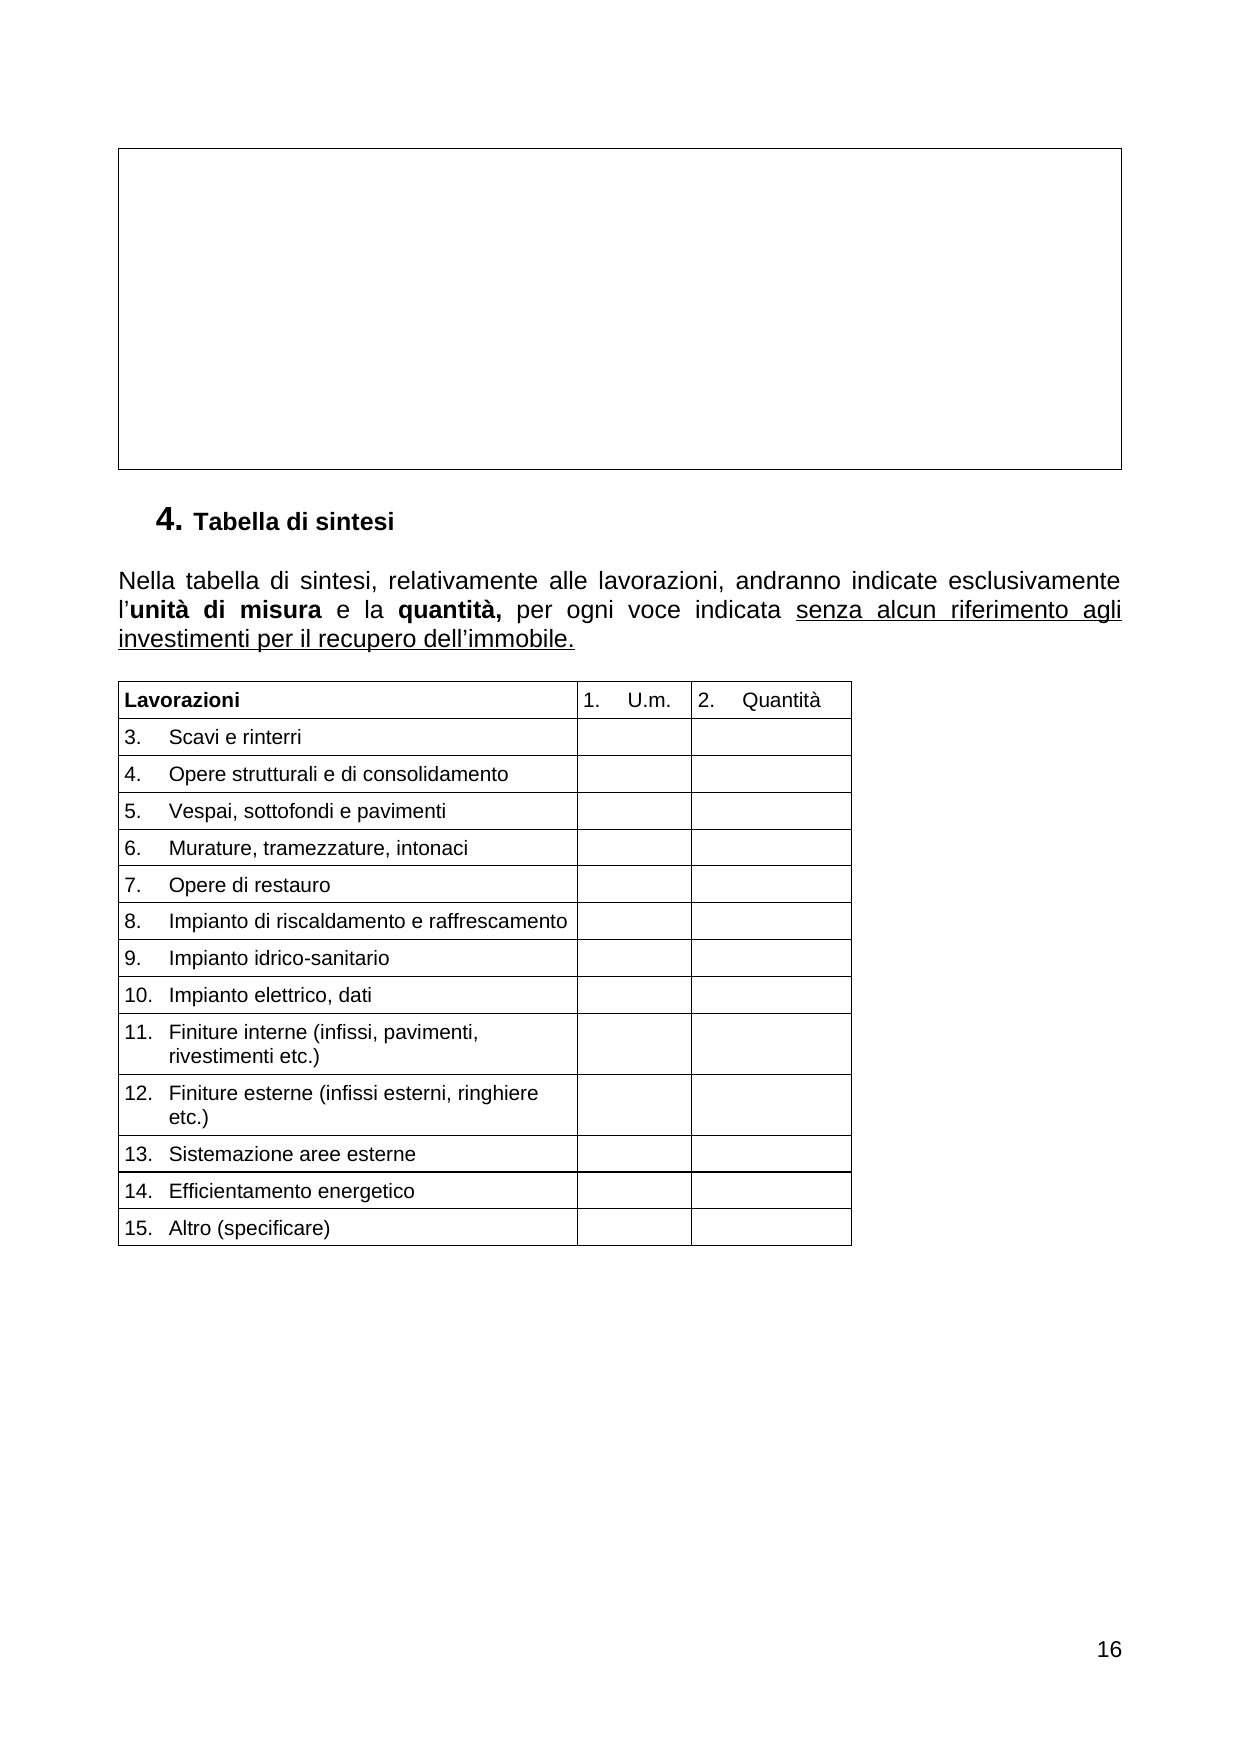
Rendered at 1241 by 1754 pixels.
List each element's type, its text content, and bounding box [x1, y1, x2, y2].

table_cell Altro (specificare) [119, 1209, 577, 1245]
table_cell [692, 793, 851, 828]
table_cell [692, 940, 851, 976]
table_cell Murature, tramezzature, intonaci [119, 830, 577, 865]
table_cell Vespai, sottofondi e pavimenti [119, 793, 577, 828]
table_cell Finiture esterne (infissi esterni, ringhiere etc.) [119, 1075, 577, 1134]
table_cell [692, 1136, 851, 1171]
table_cell Efficientamento energetico [119, 1173, 577, 1208]
table_cell [692, 1209, 851, 1245]
table_cell [578, 1075, 691, 1134]
table_cell [578, 1173, 691, 1208]
table_cell Finiture interne (infissi, pavimenti, rivestimenti etc.) [119, 1014, 577, 1074]
table_cell [578, 719, 691, 755]
table_cell Opere strutturali e di consolidamento [119, 756, 577, 792]
table_cell Sistemazione aree esterne [119, 1136, 577, 1171]
table_header Quantità [692, 682, 851, 718]
table_cell Impianto idrico-sanitario [119, 940, 577, 976]
text Nella tabella di sintesi, relativamente alle lavorazioni, andranno indicate esclusivamente l’unità di misura e la quantità, per ogni voce indicata senza alcun riferimento agli investimenti per il recupero dell’immobile. [118, 566, 1122, 652]
table_cell [692, 756, 851, 792]
table_cell [692, 977, 851, 1013]
table_cell Impianto elettrico, dati [119, 977, 577, 1013]
table_cell Impianto di riscaldamento e raffrescamento [119, 903, 577, 939]
table_cell [692, 1173, 851, 1208]
table_cell [578, 1014, 691, 1074]
table_cell [578, 793, 691, 828]
table_cell [578, 866, 691, 902]
table_cell [578, 940, 691, 976]
table_cell [692, 1075, 851, 1134]
table_cell [578, 977, 691, 1013]
list Tabella di sintesi [156, 499, 1122, 537]
table_cell Opere di restauro [119, 866, 577, 902]
table_cell [692, 866, 851, 902]
table_cell [578, 756, 691, 792]
table_cell [578, 830, 691, 865]
table_cell [692, 719, 851, 755]
table_cell Scavi e rinterri [119, 719, 577, 755]
table_cell [578, 1136, 691, 1171]
table_header Lavorazioni [119, 682, 577, 718]
table_header U.m. [578, 682, 691, 718]
table_cell [692, 903, 851, 939]
table_cell [578, 1209, 691, 1245]
table_cell [578, 903, 691, 939]
table_cell [692, 1014, 851, 1074]
table_cell [692, 830, 851, 865]
